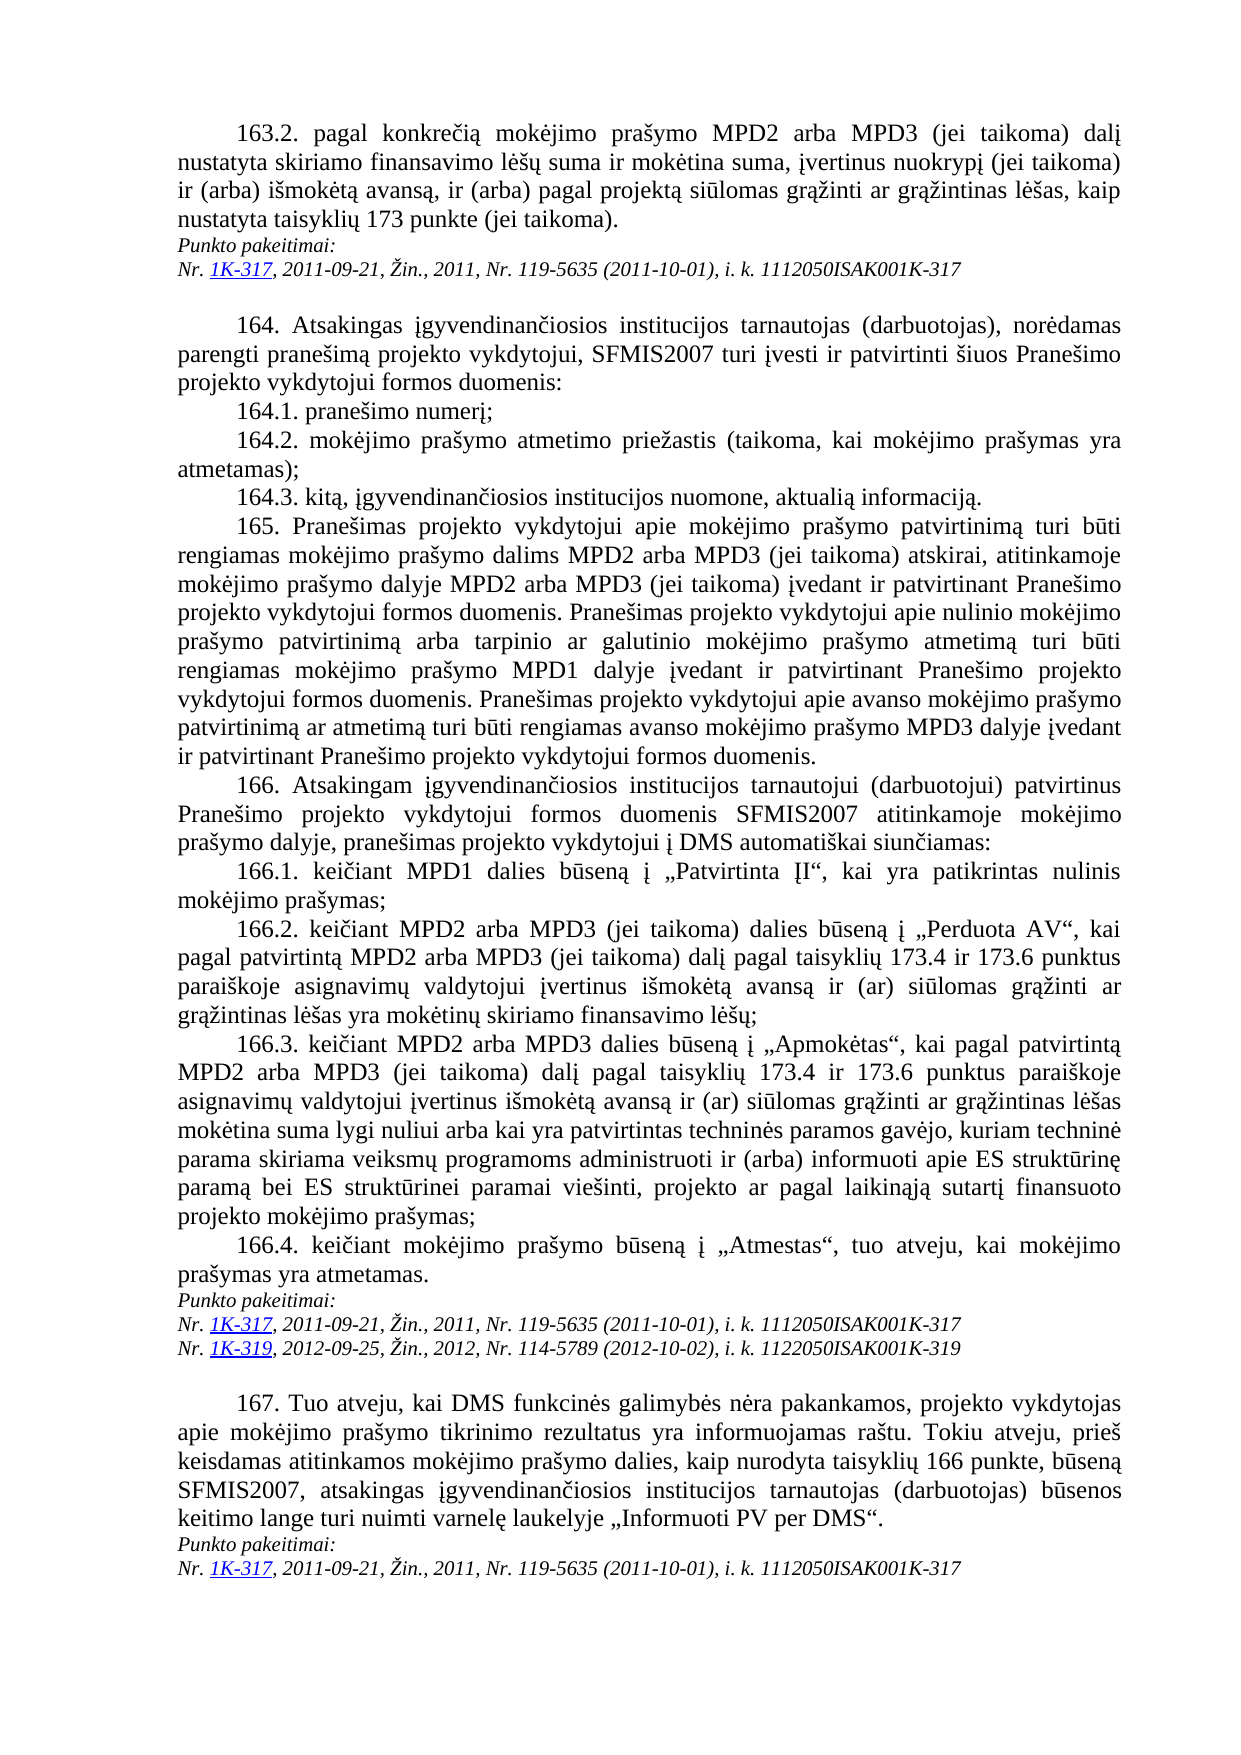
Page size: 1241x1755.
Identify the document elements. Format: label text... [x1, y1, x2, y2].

text 166. Atsakingam įgyvendinančiosios institucijos tarnautojui (darbuotojui) patvirtinus Pranešimo projekto vykdytojui formos duomenis SFMIS2007 atitinkamoje mokėjimo prašymo dalyje, pranešimas projekto vykdytojui į DMS automatiškai siunčiamas: [177, 770, 1122, 856]
text Punkto pakeitimai: [177, 233, 1122, 257]
text 166.1. keičiant MPD1 dalies būseną į „Patvirtinta ĮI“, kai yra patikrintas nulinis mokėjimo prašymas; [177, 856, 1122, 914]
text 164.3. kitą, įgyvendinančiosios institucijos nuomone, aktualią informaciją. [177, 482, 1122, 511]
text 164.1. pranešimo numerį; [177, 396, 1122, 425]
text Nr. 1K-317, 2011-09-21, Žin., 2011, Nr. 119-5635 (2011-10-01), i. k. 1112050ISAK001K-317 [177, 1312, 1122, 1336]
text Punkto pakeitimai: [177, 1287, 1122, 1312]
text 164.2. mokėjimo prašymo atmetimo priežastis (taikoma, kai mokėjimo prašymas yra atmetamas); [177, 425, 1122, 482]
text 166.3. keičiant MPD2 arba MPD3 dalies būseną į „Apmokėtas“, kai pagal patvirtintą MPD2 arba MPD3 (jei taikoma) dalį pagal taisyklių 173.4 ir 173.6 punktus paraiškoje asignavimų valdytojui įvertinus išmokėtą avansą ir (ar) siūlomas grąžinti ar grąžintinas lėšas mokėtina suma lygi nuliui arba kai yra patvirtintas techninės paramos gavėjo, kuriam techninė parama skiriama veiksmų programoms administruoti ir (arba) informuoti apie ES struktūrinę paramą bei ES struktūrinei paramai viešinti, projekto ar pagal laikinąją sutartį finansuoto projekto mokėjimo prašymas; [177, 1029, 1122, 1230]
text 167. Tuo atveju, kai DMS funkcinės galimybės nėra pakankamos, projekto vykdytojas apie mokėjimo prašymo tikrinimo rezultatus yra informuojamas raštu. Tokiu atveju, prieš keisdamas atitinkamos mokėjimo prašymo dalies, kaip nurodyta taisyklių 166 punkte, būseną SFMIS2007, atsakingas įgyvendinančiosios institucijos tarnautojas (darbuotojas) būsenos keitimo lange turi nuimti varnelę laukelyje „Informuoti PV per DMS“. [177, 1388, 1122, 1532]
text 166.4. keičiant mokėjimo prašymo būseną į „Atmestas“, tuo atveju, kai mokėjimo prašymas yra atmetamas. [177, 1230, 1122, 1287]
text Punkto pakeitimai: [177, 1532, 1122, 1556]
text Nr. 1K-317, 2011-09-21, Žin., 2011, Nr. 119-5635 (2011-10-01), i. k. 1112050ISAK001K-317 [177, 1556, 1122, 1580]
text 166.2. keičiant MPD2 arba MPD3 (jei taikoma) dalies būseną į „Perduota AV“, kai pagal patvirtintą MPD2 arba MPD3 (jei taikoma) dalį pagal taisyklių 173.4 ir 173.6 punktus paraiškoje asignavimų valdytojui įvertinus išmokėtą avansą ir (ar) siūlomas grąžinti ar grąžintinas lėšas yra mokėtinų skiriamo finansavimo lėšų; [177, 914, 1122, 1029]
text 165. Pranešimas projekto vykdytojui apie mokėjimo prašymo patvirtinimą turi būti rengiamas mokėjimo prašymo dalims MPD2 arba MPD3 (jei taikoma) atskirai, atitinkamoje mokėjimo prašymo dalyje MPD2 arba MPD3 (jei taikoma) įvedant ir patvirtinant Pranešimo projekto vykdytojui formos duomenis. Pranešimas projekto vykdytojui apie nulinio mokėjimo prašymo patvirtinimą arba tarpinio ar galutinio mokėjimo prašymo atmetimą turi būti rengiamas mokėjimo prašymo MPD1 dalyje įvedant ir patvirtinant Pranešimo projekto vykdytojui formos duomenis. Pranešimas projekto vykdytojui apie avanso mokėjimo prašymo patvirtinimą ar atmetimą turi būti rengiamas avanso mokėjimo prašymo MPD3 dalyje įvedant ir patvirtinant Pranešimo projekto vykdytojui formos duomenis. [177, 511, 1122, 770]
text Nr. 1K-317, 2011-09-21, Žin., 2011, Nr. 119-5635 (2011-10-01), i. k. 1112050ISAK001K-317 [177, 257, 1122, 281]
text 163.2. pagal konkrečią mokėjimo prašymo MPD2 arba MPD3 (jei taikoma) dalį nustatyta skiriamo finansavimo lėšų suma ir mokėtina suma, įvertinus nuokrypį (jei taikoma) ir (arba) išmokėtą avansą, ir (arba) pagal projektą siūlomas grąžinti ar grąžintinas lėšas, kaip nustatyta taisyklių 173 punkte (jei taikoma). [177, 118, 1122, 233]
text Nr. 1K-319, 2012-09-25, Žin., 2012, Nr. 114-5789 (2012-10-02), i. k. 1122050ISAK001K-319 [177, 1336, 1122, 1360]
text 164. Atsakingas įgyvendinančiosios institucijos tarnautojas (darbuotojas), norėdamas parengti pranešimą projekto vykdytojui, SFMIS2007 turi įvesti ir patvirtinti šiuos Pranešimo projekto vykdytojui formos duomenis: [177, 310, 1122, 396]
